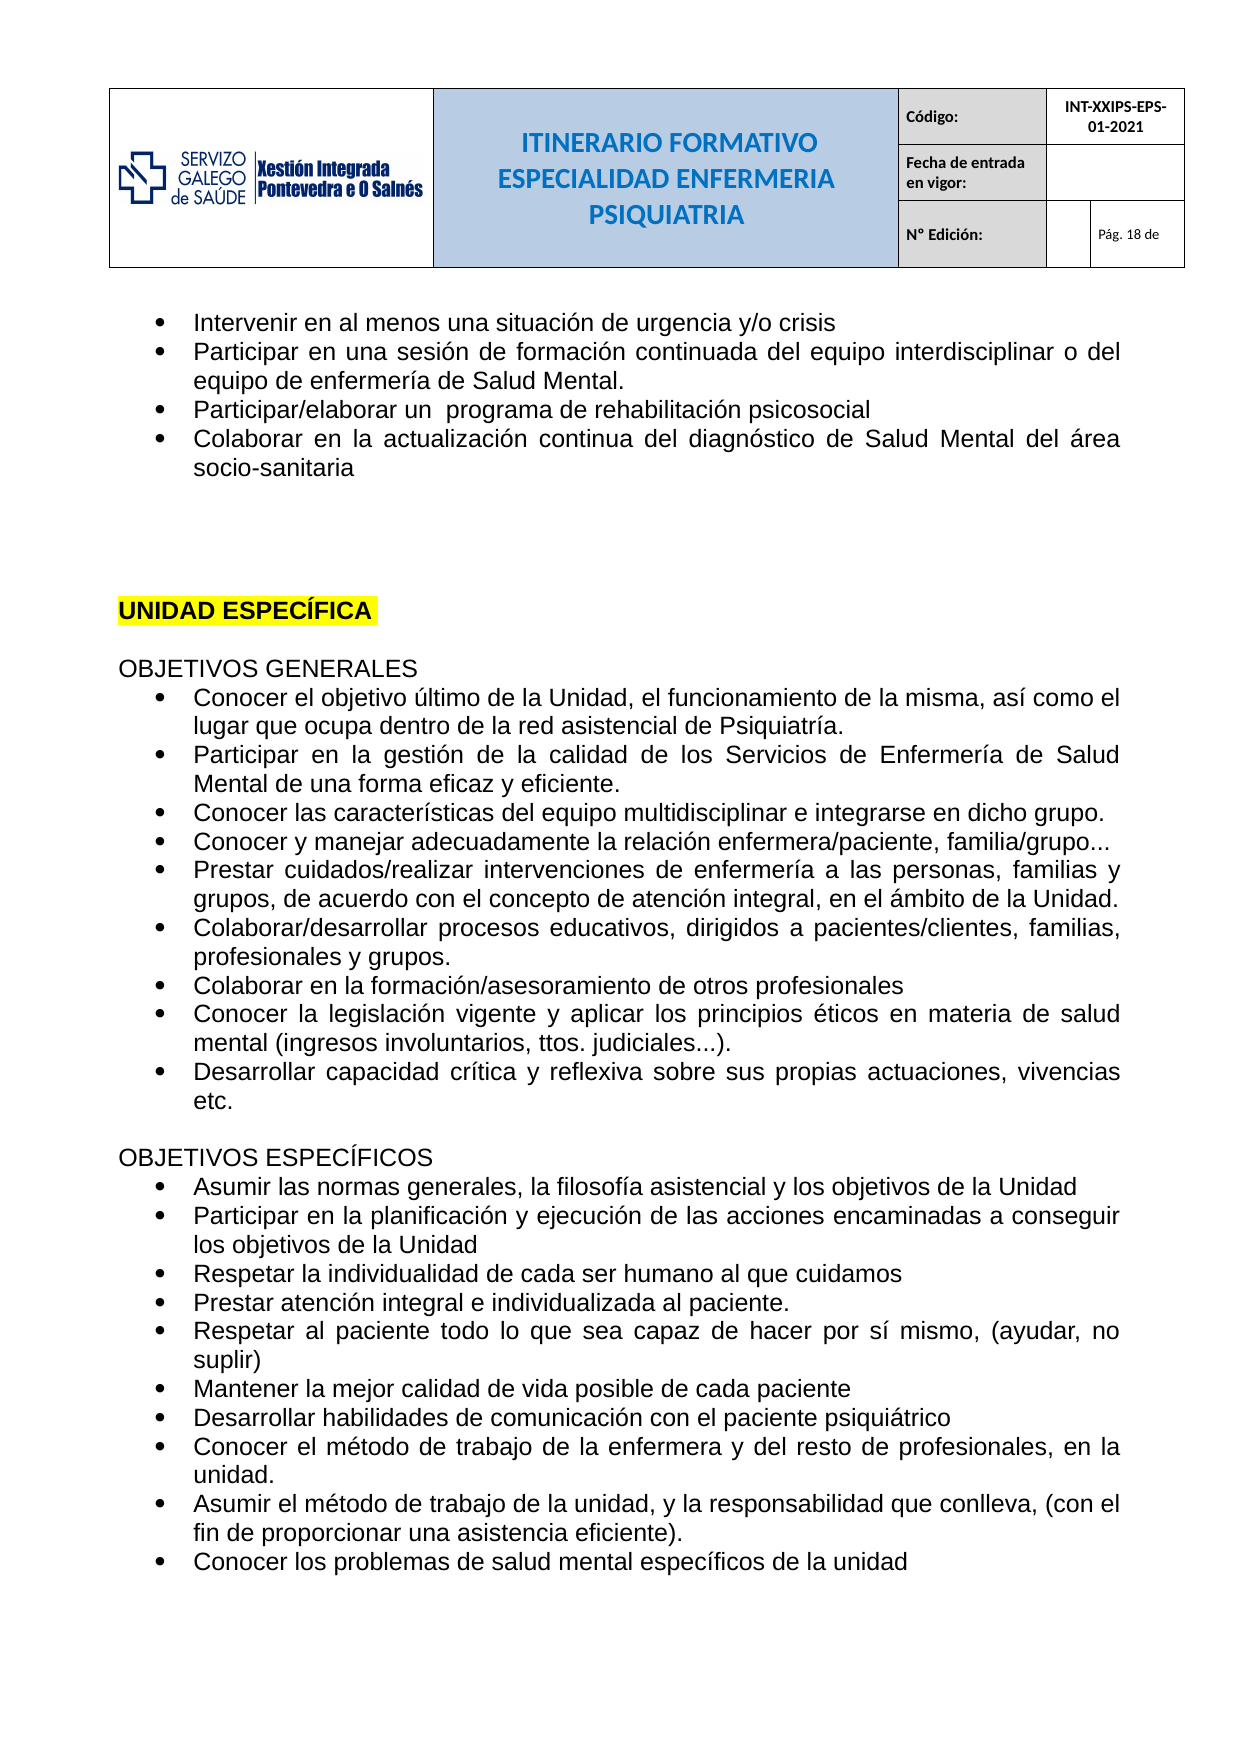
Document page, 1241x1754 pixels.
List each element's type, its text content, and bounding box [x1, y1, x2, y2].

list Asumir las normas generales, la filosofía asistencial y los objetivos de la Unidad [156, 1172, 1122, 1201]
list Respetar al paciente todo lo que sea capaz de hacer por sí mismo, (ayudar, no suplir) [156, 1316, 1122, 1374]
list Participar en la gestión de la calidad de los Servicios de Enfermería de Salud Mental de una forma eficaz y eficiente. [156, 740, 1122, 798]
list Intervenir en al menos una situación de urgencia y/o crisis [156, 308, 1122, 337]
text OBJETIVOS GENERALES [118, 654, 1122, 682]
list Prestar cuidados/realizar intervenciones de enfermería a las personas, familias y grupos, de acuerdo con el concepto de atención integral, en el ámbito de la Unidad. [156, 855, 1122, 913]
list Prestar atención integral e individualizada al paciente. [156, 1287, 1122, 1316]
list Colaborar/desarrollar procesos educativos, dirigidos a pacientes/clientes, familias, profesionales y grupos. [156, 913, 1122, 971]
list Respetar la individualidad de cada ser humano al que cuidamos [156, 1259, 1122, 1287]
text UNIDAD ESPECÍFICA [118, 596, 1122, 625]
text OBJETIVOS ESPECÍFICOS [118, 1143, 1122, 1172]
list Conocer la legislación vigente y aplicar los principios éticos en materia de salud mental (ingresos involuntarios, ttos. judiciales...). [156, 999, 1122, 1057]
list Conocer y manejar adecuadamente la relación enfermera/paciente, familia/grupo... [156, 827, 1122, 855]
list Conocer el objetivo último de la Unidad, el funcionamiento de la misma, así como el lugar que ocupa dentro de la red asistencial de Psiquiatría. [156, 682, 1122, 740]
list Desarrollar capacidad crítica y reflexiva sobre sus propias actuaciones, vivencias etc. [156, 1057, 1122, 1115]
list Conocer el método de trabajo de la enfermera y del resto de profesionales, en la unidad. [156, 1432, 1122, 1489]
list Colaborar en la formación/asesoramiento de otros profesionales [156, 971, 1122, 999]
list Conocer las características del equipo multidisciplinar e integrarse en dicho grupo. [156, 798, 1122, 827]
picture [118, 151, 425, 205]
list Conocer los problemas de salud mental específicos de la unidad [156, 1547, 1122, 1576]
list Participar/elaborar un programa de rehabilitación psicosocial [156, 395, 1122, 424]
list Participar en una sesión de formación continuada del equipo interdisciplinar o del equipo de enfermería de Salud Mental. [156, 337, 1122, 395]
list Mantener la mejor calidad de vida posible de cada paciente [156, 1374, 1122, 1403]
list Participar en la planificación y ejecución de las acciones encaminadas a conseguir los objetivos de la Unidad [156, 1201, 1122, 1259]
list Asumir el método de trabajo de la unidad, y la responsabilidad que conlleva, (con el fin de proporcionar una asistencia eficiente). [156, 1489, 1122, 1547]
list Desarrollar habilidades de comunicación con el paciente psiquiátrico [156, 1403, 1122, 1432]
list Colaborar en la actualización continua del diagnóstico de Salud Mental del área socio-sanitaria [156, 424, 1122, 481]
